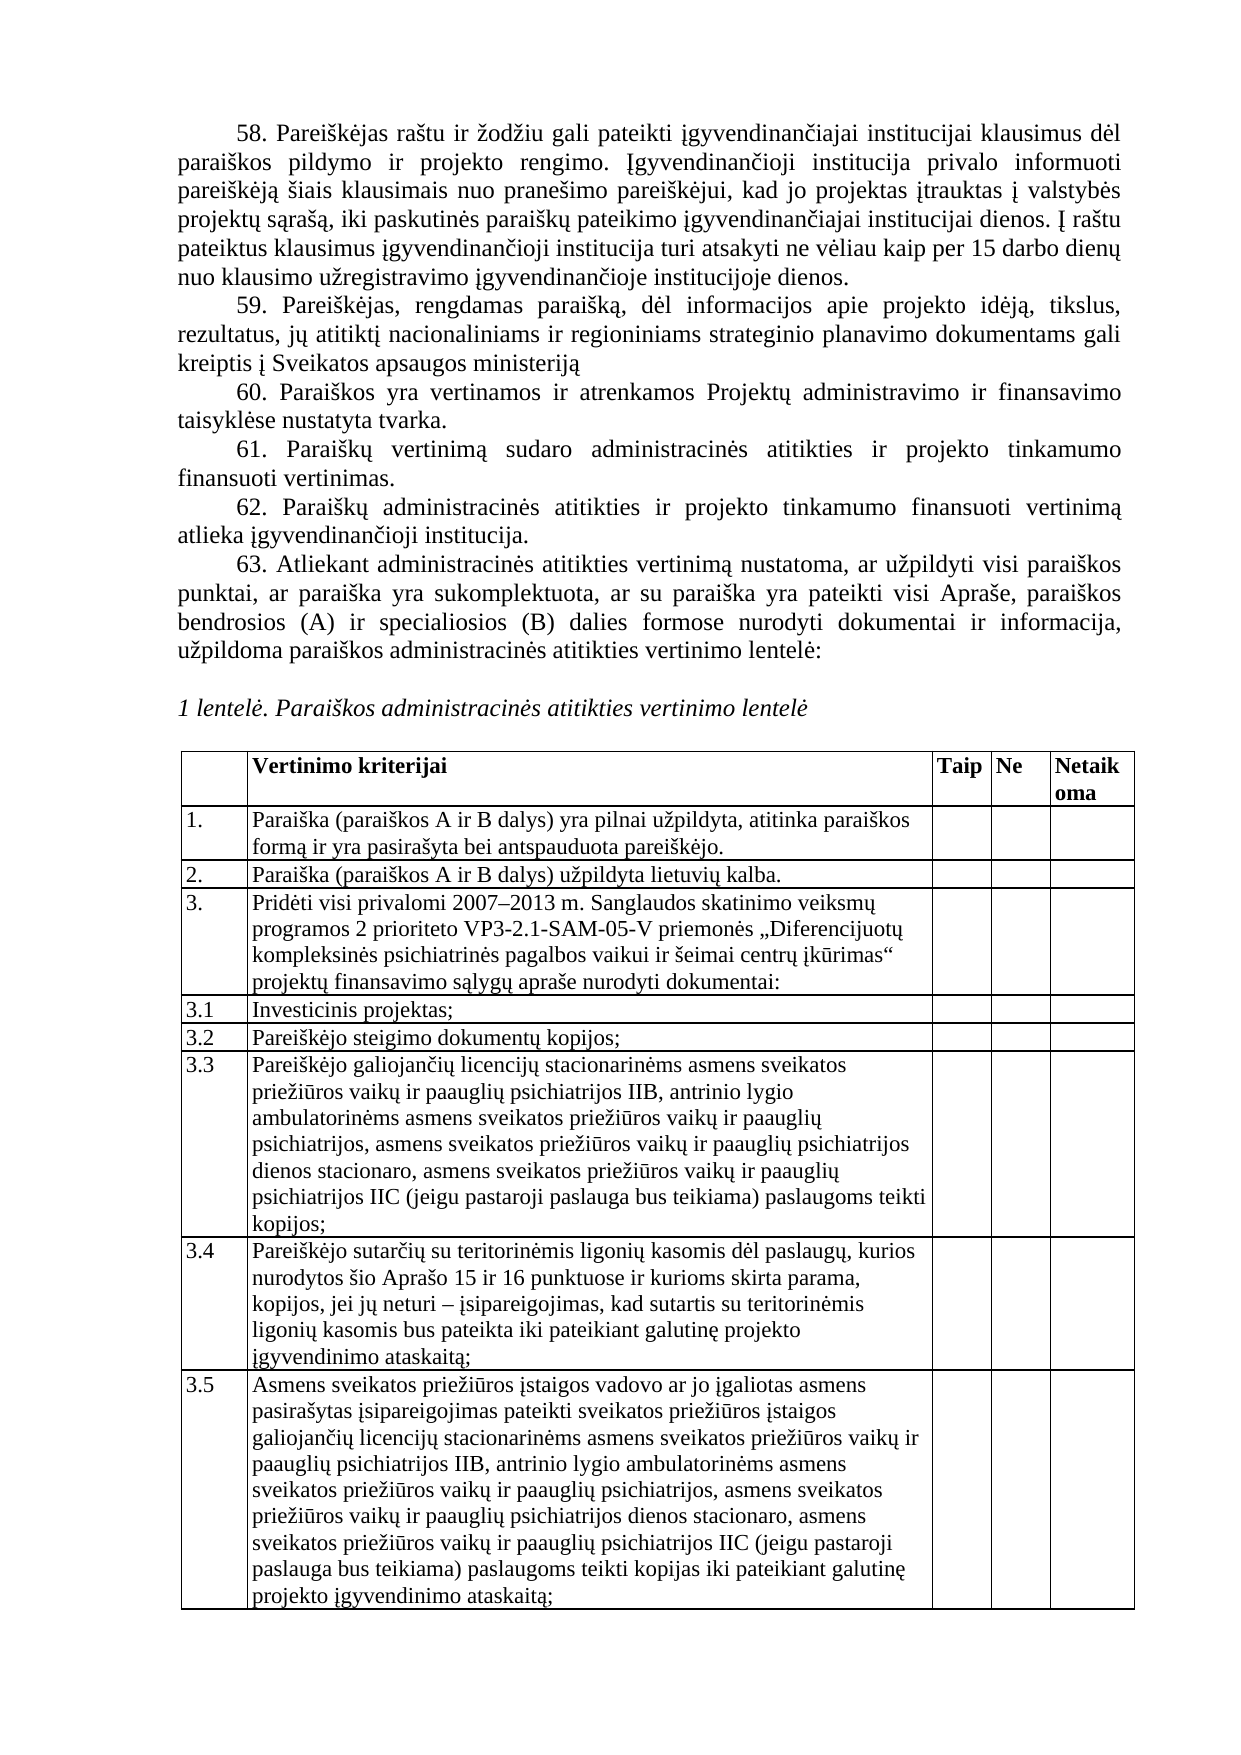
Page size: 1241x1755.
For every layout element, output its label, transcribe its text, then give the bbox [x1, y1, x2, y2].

table_header Netaikoma [1051, 752, 1134, 805]
table_cell [933, 1024, 991, 1050]
table_cell [992, 1371, 1050, 1608]
table_cell [1051, 889, 1134, 994]
table_cell 2. [182, 861, 247, 887]
table_header [182, 752, 247, 805]
table_cell [992, 807, 1050, 859]
table_cell 3.2 [182, 1024, 247, 1050]
text 59. Pareiškėjas, rengdamas paraišką, dėl informacijos apie projekto idėją, tikslus, rezultatus, jų atitiktį nacionaliniams ir regioniniams strateginio planavimo dokumentams gali kreiptis į Sveikatos apsaugos ministeriją [177, 291, 1122, 377]
table_cell [933, 1371, 991, 1608]
table_cell Paraiška (paraiškos A ir B dalys) užpildyta lietuvių kalba. [248, 861, 932, 887]
table_cell Investicinis projektas; [248, 996, 932, 1022]
table_cell Pareiškėjo steigimo dokumentų kopijos; [248, 1024, 932, 1050]
table_cell 3.1 [182, 996, 247, 1022]
table_cell [992, 861, 1050, 887]
table_cell [1051, 1024, 1134, 1050]
table_cell [933, 861, 991, 887]
table_cell [1051, 1371, 1134, 1608]
text 63. Atliekant administracinės atitikties vertinimą nustatoma, ar užpildyti visi paraiškos punktai, ar paraiška yra sukomplektuota, ar su paraiška yra pateikti visi Apraše, paraiškos bendrosios (A) ir specialiosios (B) dalies formose nurodyti dokumentai ir informacija, užpildoma paraiškos administracinės atitikties vertinimo lentelė: [177, 549, 1122, 664]
table_header Taip [933, 752, 991, 805]
table_cell Pridėti visi privalomi 2007–2013 m. Sanglaudos skatinimo veiksmų programos 2 prioriteto VP3-2.1-SAM-05-V priemonės „Diferencijuotų kompleksinės psichiatrinės pagalbos vaikui ir šeimai centrų įkūrimas“ projektų finansavimo sąlygų apraše nurodyti dokumentai: [248, 889, 932, 994]
table_cell 1. [182, 807, 247, 859]
table_cell 3.5 [182, 1371, 247, 1608]
table_header Vertinimo kriterijai [248, 752, 932, 805]
text 58. Pareiškėjas raštu ir žodžiu gali pateikti įgyvendinančiajai institucijai klausimus dėl paraiškos pildymo ir projekto rengimo. Įgyvendinančioji institucija privalo informuoti pareiškėją šiais klausimais nuo pranešimo pareiškėjui, kad jo projektas įtrauktas į valstybės projektų sąrašą, iki paskutinės paraiškų pateikimo įgyvendinančiajai institucijai dienos. Į raštu pateiktus klausimus įgyvendinančioji institucija turi atsakyti ne vėliau kaip per 15 darbo dienų nuo klausimo užregistravimo įgyvendinančioje institucijoje dienos. [177, 118, 1122, 291]
text 1 lentelė. Paraiškos administracinės atitikties vertinimo lentelė [177, 693, 1122, 722]
table_cell [933, 1238, 991, 1369]
table_cell [1051, 1052, 1134, 1236]
table_cell Pareiškėjo sutarčių su teritorinėmis ligonių kasomis dėl paslaugų, kurios nurodytos šio Aprašo 15 ir 16 punktuose ir kurioms skirta parama, kopijos, jei jų neturi – įsipareigojimas, kad sutartis su teritorinėmis ligonių kasomis bus pateikta iki pateikiant galutinę projekto įgyvendinimo ataskaitą; [248, 1238, 932, 1369]
table_cell [992, 1238, 1050, 1369]
table_cell Paraiška (paraiškos A ir B dalys) yra pilnai užpildyta, atitinka paraiškos formą ir yra pasirašyta bei antspauduota pareiškėjo. [248, 807, 932, 859]
table_cell [1051, 807, 1134, 859]
table_cell [1051, 996, 1134, 1022]
table_cell 3.4 [182, 1238, 247, 1369]
table_cell [933, 889, 991, 994]
table_cell 3. [182, 889, 247, 994]
table_cell [933, 1052, 991, 1236]
text 61. Paraiškų vertinimą sudaro administracinės atitikties ir projekto tinkamumo finansuoti vertinimas. [177, 434, 1122, 492]
table_cell [933, 996, 991, 1022]
text 62. Paraiškų administracinės atitikties ir projekto tinkamumo finansuoti vertinimą atlieka įgyvendinančioji institucija. [177, 492, 1122, 549]
table_cell [992, 996, 1050, 1022]
table_cell Pareiškėjo galiojančių licencijų stacionarinėms asmens sveikatos priežiūros vaikų ir paauglių psichiatrijos IIB, antrinio lygio ambulatorinėms asmens sveikatos priežiūros vaikų ir paauglių psichiatrijos, asmens sveikatos priežiūros vaikų ir paauglių psichiatrijos dienos stacionaro, asmens sveikatos priežiūros vaikų ir paauglių psichiatrijos IIC (jeigu pastaroji paslauga bus teikiama) paslaugoms teikti kopijos; [248, 1052, 932, 1236]
table_header Ne [992, 752, 1050, 805]
table_cell [992, 889, 1050, 994]
table_cell [992, 1024, 1050, 1050]
table_cell Asmens sveikatos priežiūros įstaigos vadovo ar jo įgaliotas asmens pasirašytas įsipareigojimas pateikti sveikatos priežiūros įstaigos galiojančių licencijų stacionarinėms asmens sveikatos priežiūros vaikų ir paauglių psichiatrijos IIB, antrinio lygio ambulatorinėms asmens sveikatos priežiūros vaikų ir paauglių psichiatrijos, asmens sveikatos priežiūros vaikų ir paauglių psichiatrijos dienos stacionaro, asmens sveikatos priežiūros vaikų ir paauglių psichiatrijos IIC (jeigu pastaroji paslauga bus teikiama) paslaugoms teikti kopijas iki pateikiant galutinę projekto įgyvendinimo ataskaitą; [248, 1371, 932, 1608]
table_cell [992, 1052, 1050, 1236]
text 60. Paraiškos yra vertinamos ir atrenkamos Projektų administravimo ir finansavimo taisyklėse nustatyta tvarka. [177, 377, 1122, 434]
table_cell [933, 807, 991, 859]
table_cell 3.3 [182, 1052, 247, 1236]
table_cell [1051, 861, 1134, 887]
table_cell [1051, 1238, 1134, 1369]
